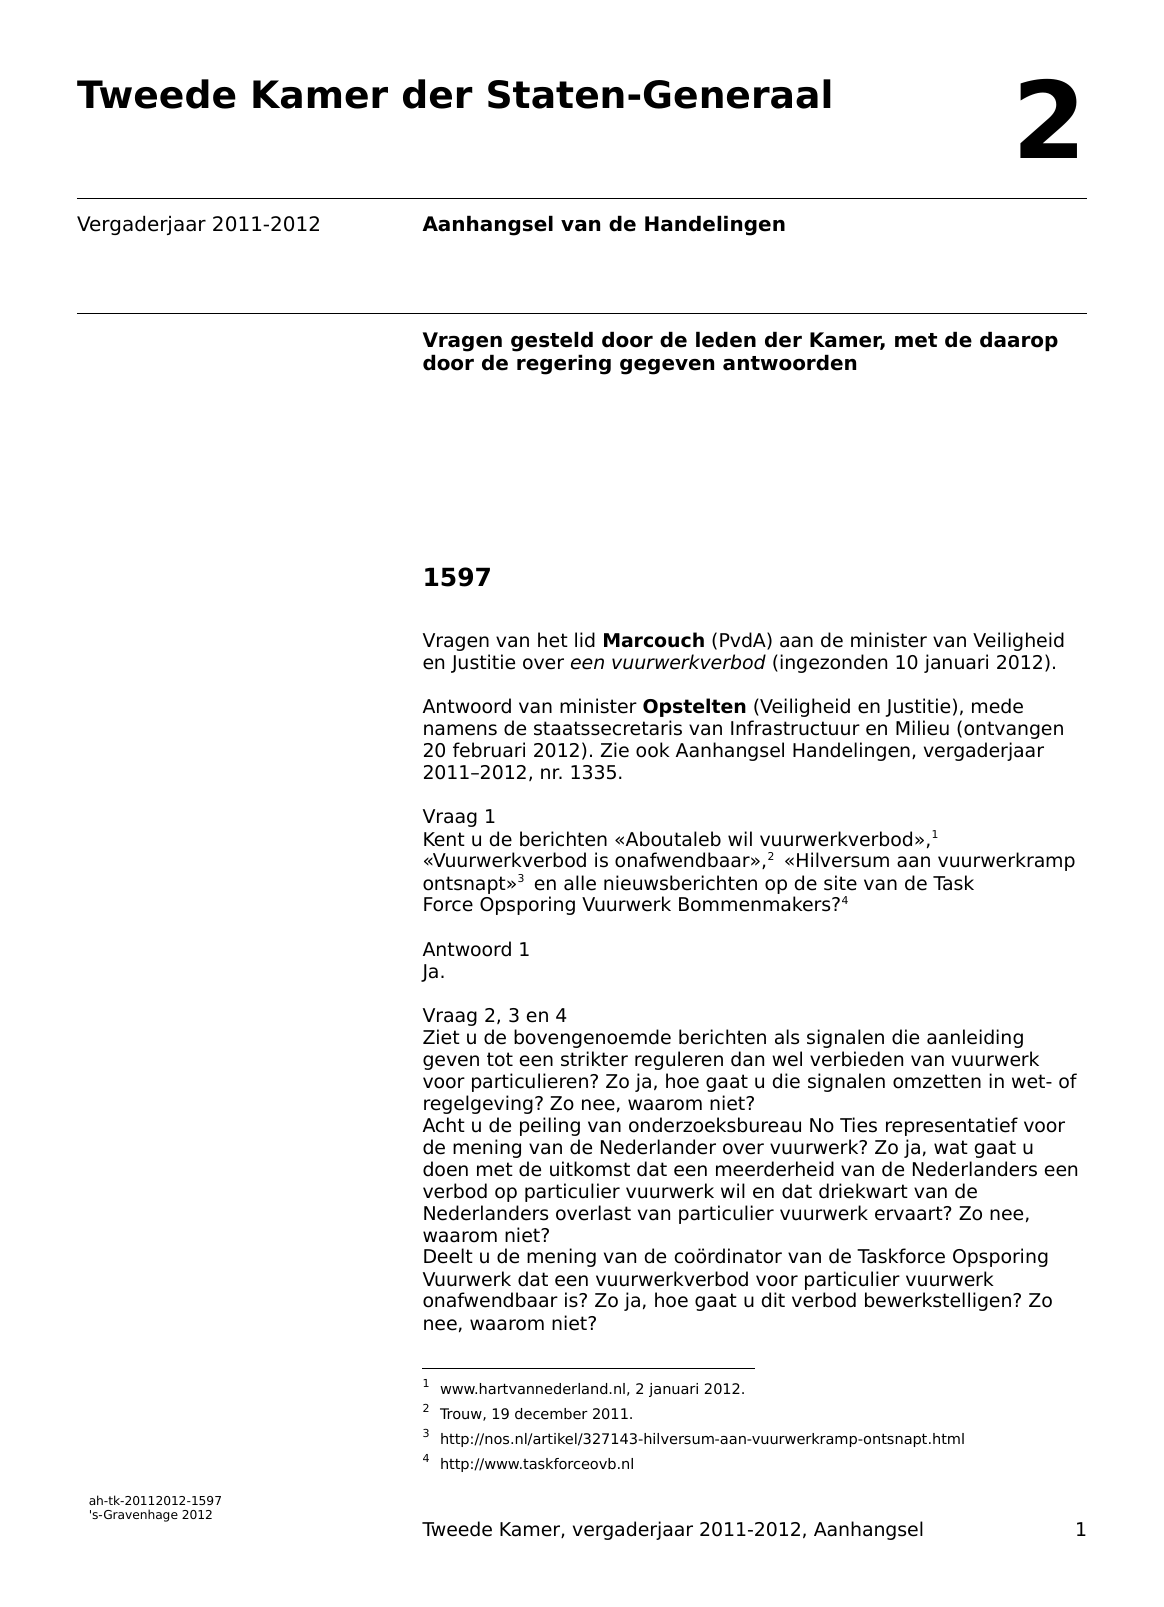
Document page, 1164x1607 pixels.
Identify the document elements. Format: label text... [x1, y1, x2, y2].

text www.hartvannederland.nl, 2 januari 2012. [422, 1377, 1087, 1399]
text 's-Gravenhage 2012 [88, 1508, 323, 1522]
table_cell Vergaderjaar 2011-2012 [77, 199, 422, 313]
text Antwoord van minister Opstelten (Veiligheid en Justitie), mede namens de staatssecretaris van Infrastructuur en Milieu (ontvangen 20 februari 2012). Zie ook Aanhangsel Handelingen, vergaderjaar 2011–2012, nr. 1335. [422, 696, 1087, 784]
text Kent u de berichten «Aboutaleb wil vuurwerkverbod», «Vuurwerkverbod is onafwendbaar», «Hilversum aan vuurwerkramp ontsnapt» en alle nieuwsberichten op de site van de Task Force Opsporing Vuurwerk Bommenmakers? [422, 828, 1087, 916]
table_cell Aanhangsel van de Handelingen [422, 199, 1087, 313]
text Antwoord 1 [422, 938, 1087, 961]
table_cell Vragen gesteld door de leden der Kamer, met de daarop door de regering gegeven antwoorden [422, 314, 1087, 375]
table_cell [77, 314, 422, 375]
text Trouw, 19 december 2011. [422, 1402, 1087, 1424]
table_header Tweede Kamer der Staten-Generaal [77, 59, 886, 198]
text ah-tk-20112012-1597 [88, 1494, 323, 1508]
text Ziet u de bovengenoemde berichten als signalen die aanleiding geven tot een strikter reguleren dan wel verbieden van vuurwerk voor particulieren? Zo ja, hoe gaat u die signalen omzetten in wet- of regelgeving? Zo nee, waarom niet? [422, 1027, 1087, 1114]
text Vragen van het lid Marcouch (PvdA) aan de minister van Veiligheid en Justitie over een vuurwerkverbod (ingezonden 10 januari 2012). [422, 630, 1087, 674]
text Deelt u de mening van de coördinator van de Taskforce Opsporing Vuurwerk dat een vuurwerkverbod voor particulier vuurwerk onafwendbaar is? Zo ja, hoe gaat u dit verbod bewerkstelligen? Zo nee, waarom niet? [422, 1246, 1087, 1334]
text 1597 [422, 563, 1087, 592]
text http://www.taskforceovb.nl [422, 1452, 1087, 1474]
table_header 2 [886, 59, 1087, 198]
text Ja. [422, 961, 1087, 982]
text http://nos.nl/artikel/327143-hilversum-aan-vuurwerkramp-ontsnapt.html [422, 1427, 1087, 1449]
text Vraag 2, 3 en 4 [422, 1005, 1087, 1027]
text Vraag 1 [422, 806, 1087, 828]
text Acht u de peiling van onderzoeksbureau No Ties representatief voor de mening van de Nederlander over vuurwerk? Zo ja, wat gaat u doen met de uitkomst dat een meerderheid van de Nederlanders een verbod op particulier vuurwerk wil en dat driekwart van de Nederlanders overlast van particulier vuurwerk ervaart? Zo nee, waarom niet? [422, 1114, 1087, 1246]
